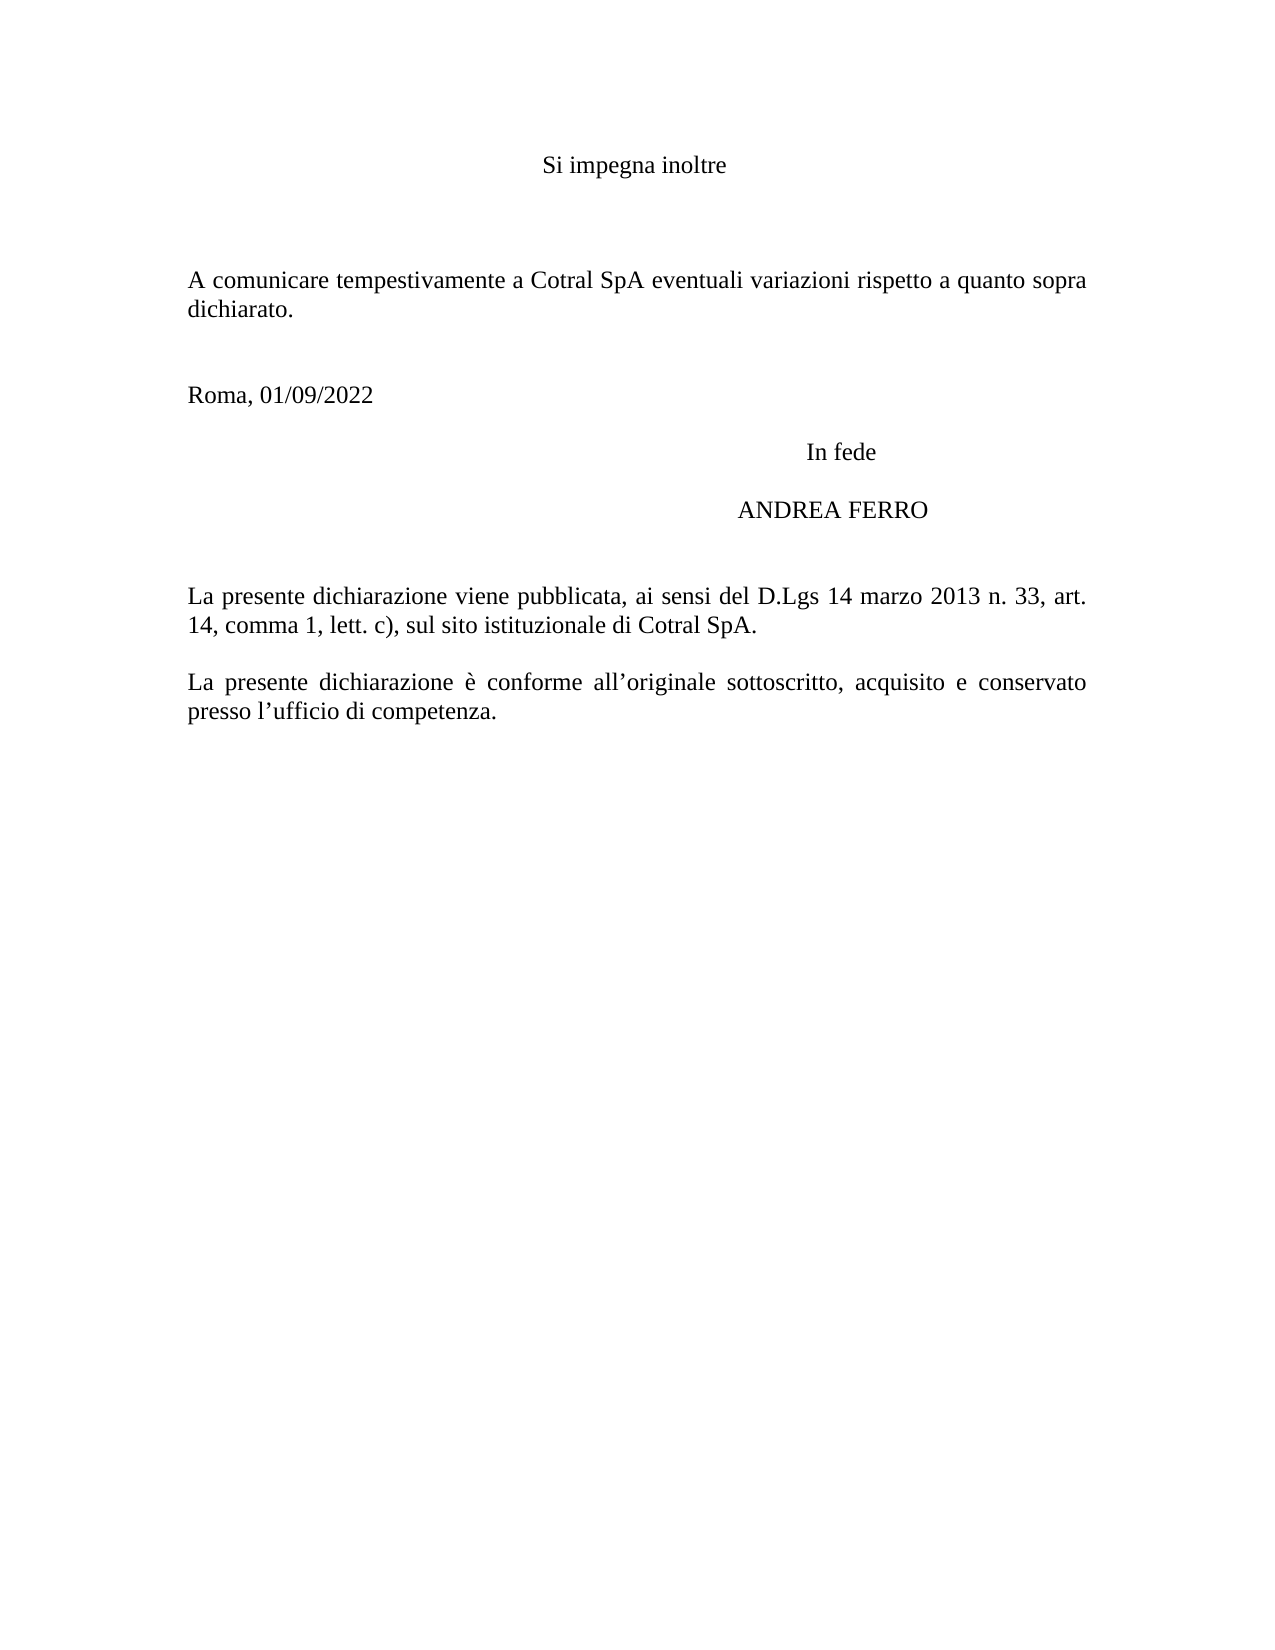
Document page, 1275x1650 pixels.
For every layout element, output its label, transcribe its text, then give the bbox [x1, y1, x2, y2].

text A comunicare tempestivamente a Cotral SpA eventuali variazioni rispetto a quanto sopra dichiarato. [187, 265, 1087, 322]
text Roma, 01/09/2022 [187, 380, 1087, 409]
text La presente dichiarazione è conforme all’originale sottoscritto, acquisito e conservato presso l’ufficio di competenza. [187, 667, 1087, 725]
text Si impegna inoltre [187, 150, 1087, 179]
text La presente dichiarazione viene pubblicata, ai sensi del D.Lgs 14 marzo 2013 n. 33, art. 14, comma 1, lett. c), sul sito istituzionale di Cotral SpA. [187, 581, 1087, 639]
text ANDREA FERRO [187, 495, 1087, 524]
text In fede [187, 437, 1087, 466]
